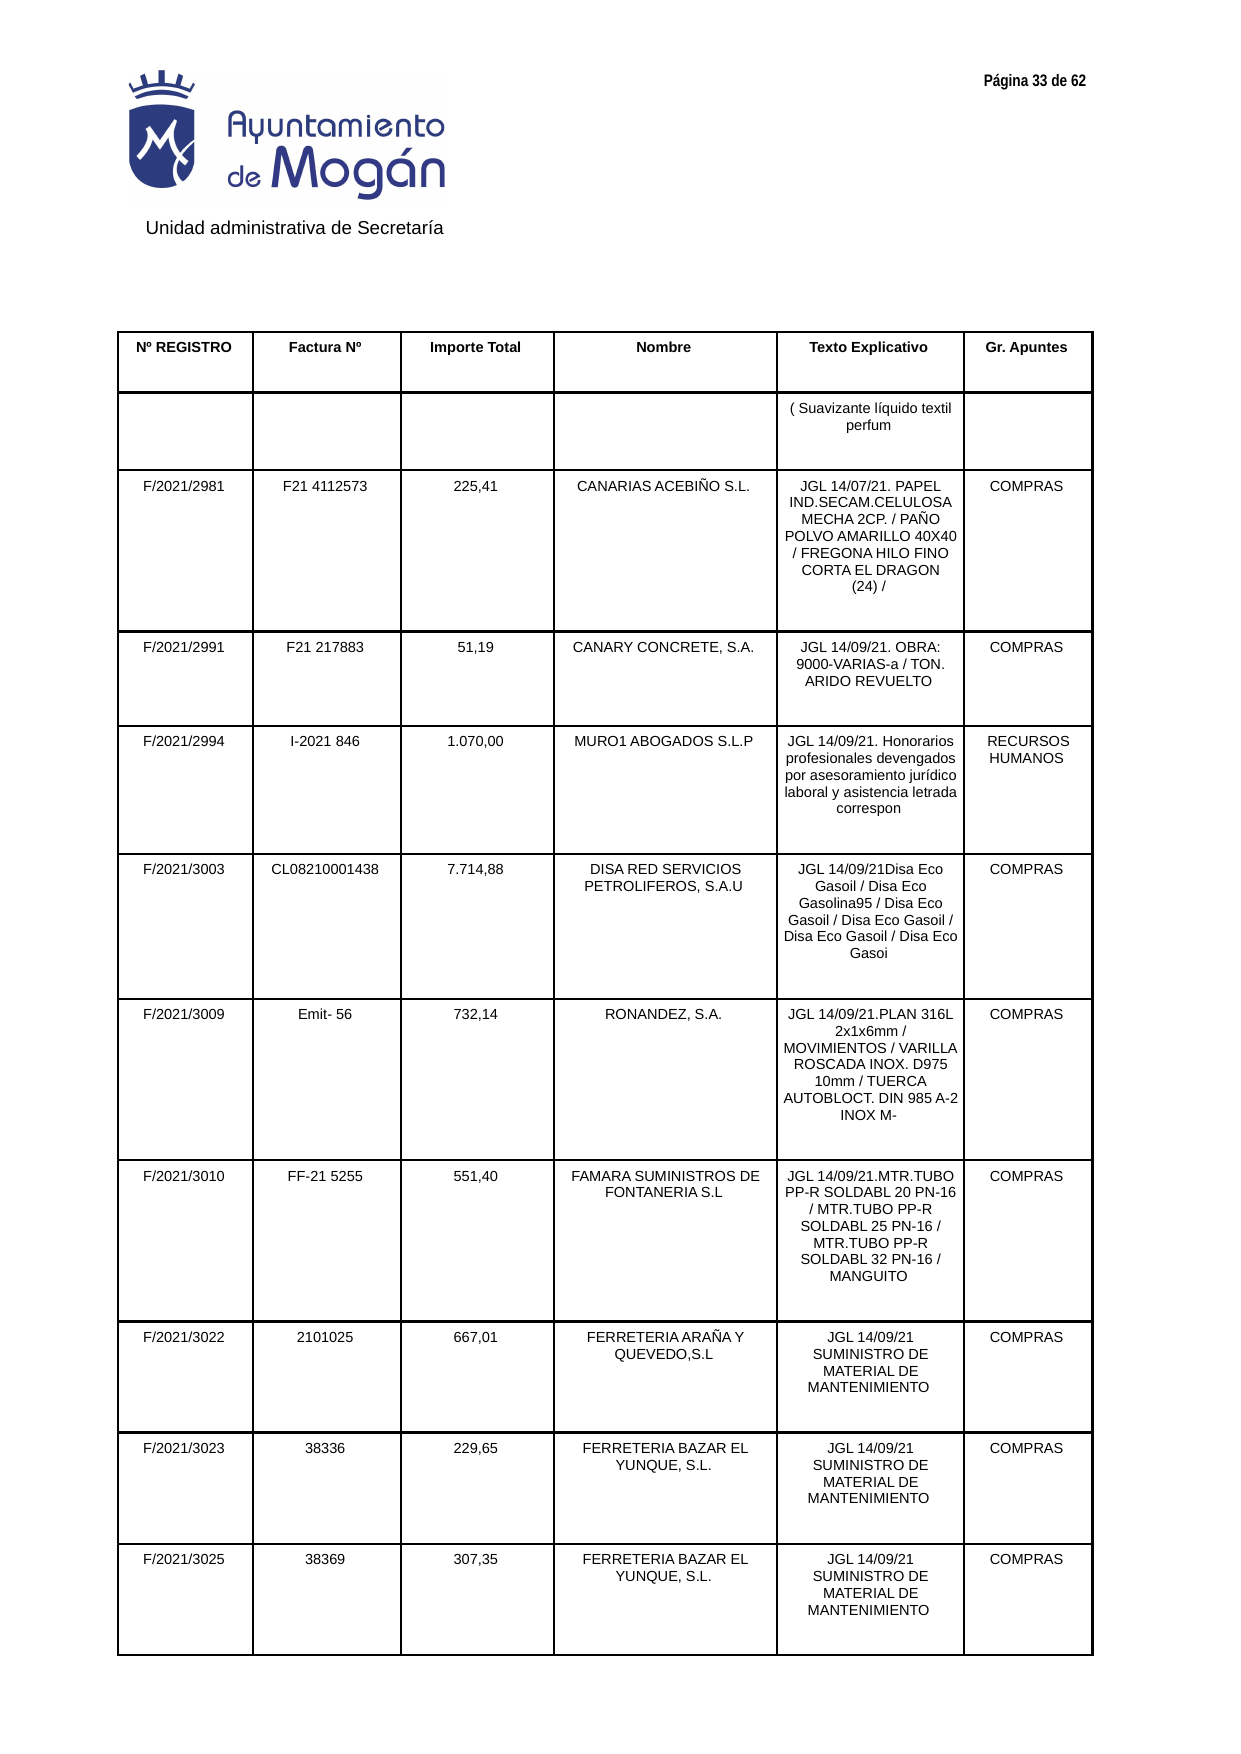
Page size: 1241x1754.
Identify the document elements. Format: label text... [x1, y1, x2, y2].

table_cell F21 4112573 [254, 471, 400, 630]
table_cell CANARIAS ACEBIÑO S.L. [555, 471, 776, 630]
table_cell F/2021/3022 [119, 1323, 252, 1431]
table_cell F21 217883 [254, 633, 400, 725]
table_cell COMPRAS [965, 633, 1091, 725]
table_header Gr. Apuntes [965, 333, 1091, 391]
table_cell F/2021/3003 [119, 855, 252, 997]
table_cell F/2021/2994 [119, 727, 252, 853]
table_cell FF-21 5255 [254, 1161, 400, 1320]
table_cell 667,01 [402, 1323, 553, 1431]
table_cell COMPRAS [965, 1545, 1091, 1654]
table_cell 732,14 [402, 1000, 553, 1159]
table_cell RONANDEZ, S.A. [555, 1000, 776, 1159]
table_cell COMPRAS [965, 1434, 1091, 1543]
table_cell F/2021/2991 [119, 633, 252, 725]
table_header Factura Nº [254, 333, 400, 391]
table_cell 551,40 [402, 1161, 553, 1320]
table_cell CANARY CONCRETE, S.A. [555, 633, 776, 725]
table_cell JGL 14/09/21. Honorarios profesionales devengados por asesoramiento jurídico laboral y asistencia letrada correspon [778, 727, 963, 853]
table_cell 225,41 [402, 471, 553, 630]
table_cell JGL 14/09/21.MTR.TUBO PP-R SOLDABL 20 PN-16 / MTR.TUBO PP-R SOLDABL 25 PN-16 / MTR.TUBO PP-R SOLDABL 32 PN-16 / MANGUITO [778, 1161, 963, 1320]
table_cell DISA RED SERVICIOS PETROLIFEROS, S.A.U [555, 855, 776, 997]
table_header Importe Total [402, 333, 553, 391]
table_cell [965, 394, 1091, 469]
table_cell 307,35 [402, 1545, 553, 1654]
table_cell JGL 14/09/21 SUMINISTRO DE MATERIAL DE MANTENIMIENTO [778, 1545, 963, 1654]
table_cell F/2021/3023 [119, 1434, 252, 1543]
table_cell JGL 14/09/21.PLAN 316L 2x1x6mm / MOVIMIENTOS / VARILLA ROSCADA INOX. D975 10mm / TUERCA AUTOBLOCT. DIN 985 A-2 INOX M- [778, 1000, 963, 1159]
table_cell COMPRAS [965, 855, 1091, 997]
table_header Nombre [555, 333, 776, 391]
table_cell 2101025 [254, 1323, 400, 1431]
table_cell COMPRAS [965, 1323, 1091, 1431]
table_cell F/2021/3009 [119, 1000, 252, 1159]
table_cell I-2021 846 [254, 727, 400, 853]
table_cell [555, 394, 776, 469]
table_cell JGL 14/09/21 SUMINISTRO DE MATERIAL DE MANTENIMIENTO [778, 1323, 963, 1431]
table_cell FERRETERIA BAZAR EL YUNQUE, S.L. [555, 1545, 776, 1654]
table_cell COMPRAS [965, 1161, 1091, 1320]
table_cell FAMARA SUMINISTROS DE FONTANERIA S.L [555, 1161, 776, 1320]
table_cell 229,65 [402, 1434, 553, 1543]
table_cell F/2021/3025 [119, 1545, 252, 1654]
table_cell JGL 14/09/21. OBRA: 9000-VARIAS-a / TON. ARIDO REVUELTO [778, 633, 963, 725]
table_cell COMPRAS [965, 1000, 1091, 1159]
table_cell [402, 394, 553, 469]
table_cell F/2021/2981 [119, 471, 252, 630]
table_cell RECURSOS HUMANOS [965, 727, 1091, 853]
table_cell 1.070,00 [402, 727, 553, 853]
table_cell FERRETERIA ARAÑA Y QUEVEDO,S.L [555, 1323, 776, 1431]
table_cell ( Suavizante líquido textil perfum [778, 394, 963, 469]
table_cell F/2021/3010 [119, 1161, 252, 1320]
table_cell 38369 [254, 1545, 400, 1654]
table_cell 38336 [254, 1434, 400, 1543]
table_cell [119, 394, 252, 469]
table_cell [254, 394, 400, 469]
table_header Texto Explicativo [778, 333, 963, 391]
table_cell MURO1 ABOGADOS S.L.P [555, 727, 776, 853]
table_cell CL08210001438 [254, 855, 400, 997]
table_cell 7.714,88 [402, 855, 553, 997]
table_cell COMPRAS [965, 471, 1091, 630]
table_cell JGL 14/09/21Disa Eco Gasoil / Disa Eco Gasolina95 / Disa Eco Gasoil / Disa Eco Gasoil / Disa Eco Gasoil / Disa Eco Gasoi [778, 855, 963, 997]
table_header Nº REGISTRO [119, 333, 252, 391]
picture [128, 70, 445, 206]
table_cell JGL 14/07/21. PAPEL IND.SECAM.CELULOSA MECHA 2CP. / PAÑO POLVO AMARILLO 40X40 / FREGONA HILO FINO CORTA EL DRAGON (24) / [778, 471, 963, 630]
table_cell Emit- 56 [254, 1000, 400, 1159]
table_cell 51,19 [402, 633, 553, 725]
table_cell JGL 14/09/21 SUMINISTRO DE MATERIAL DE MANTENIMIENTO [778, 1434, 963, 1543]
table_cell FERRETERIA BAZAR EL YUNQUE, S.L. [555, 1434, 776, 1543]
